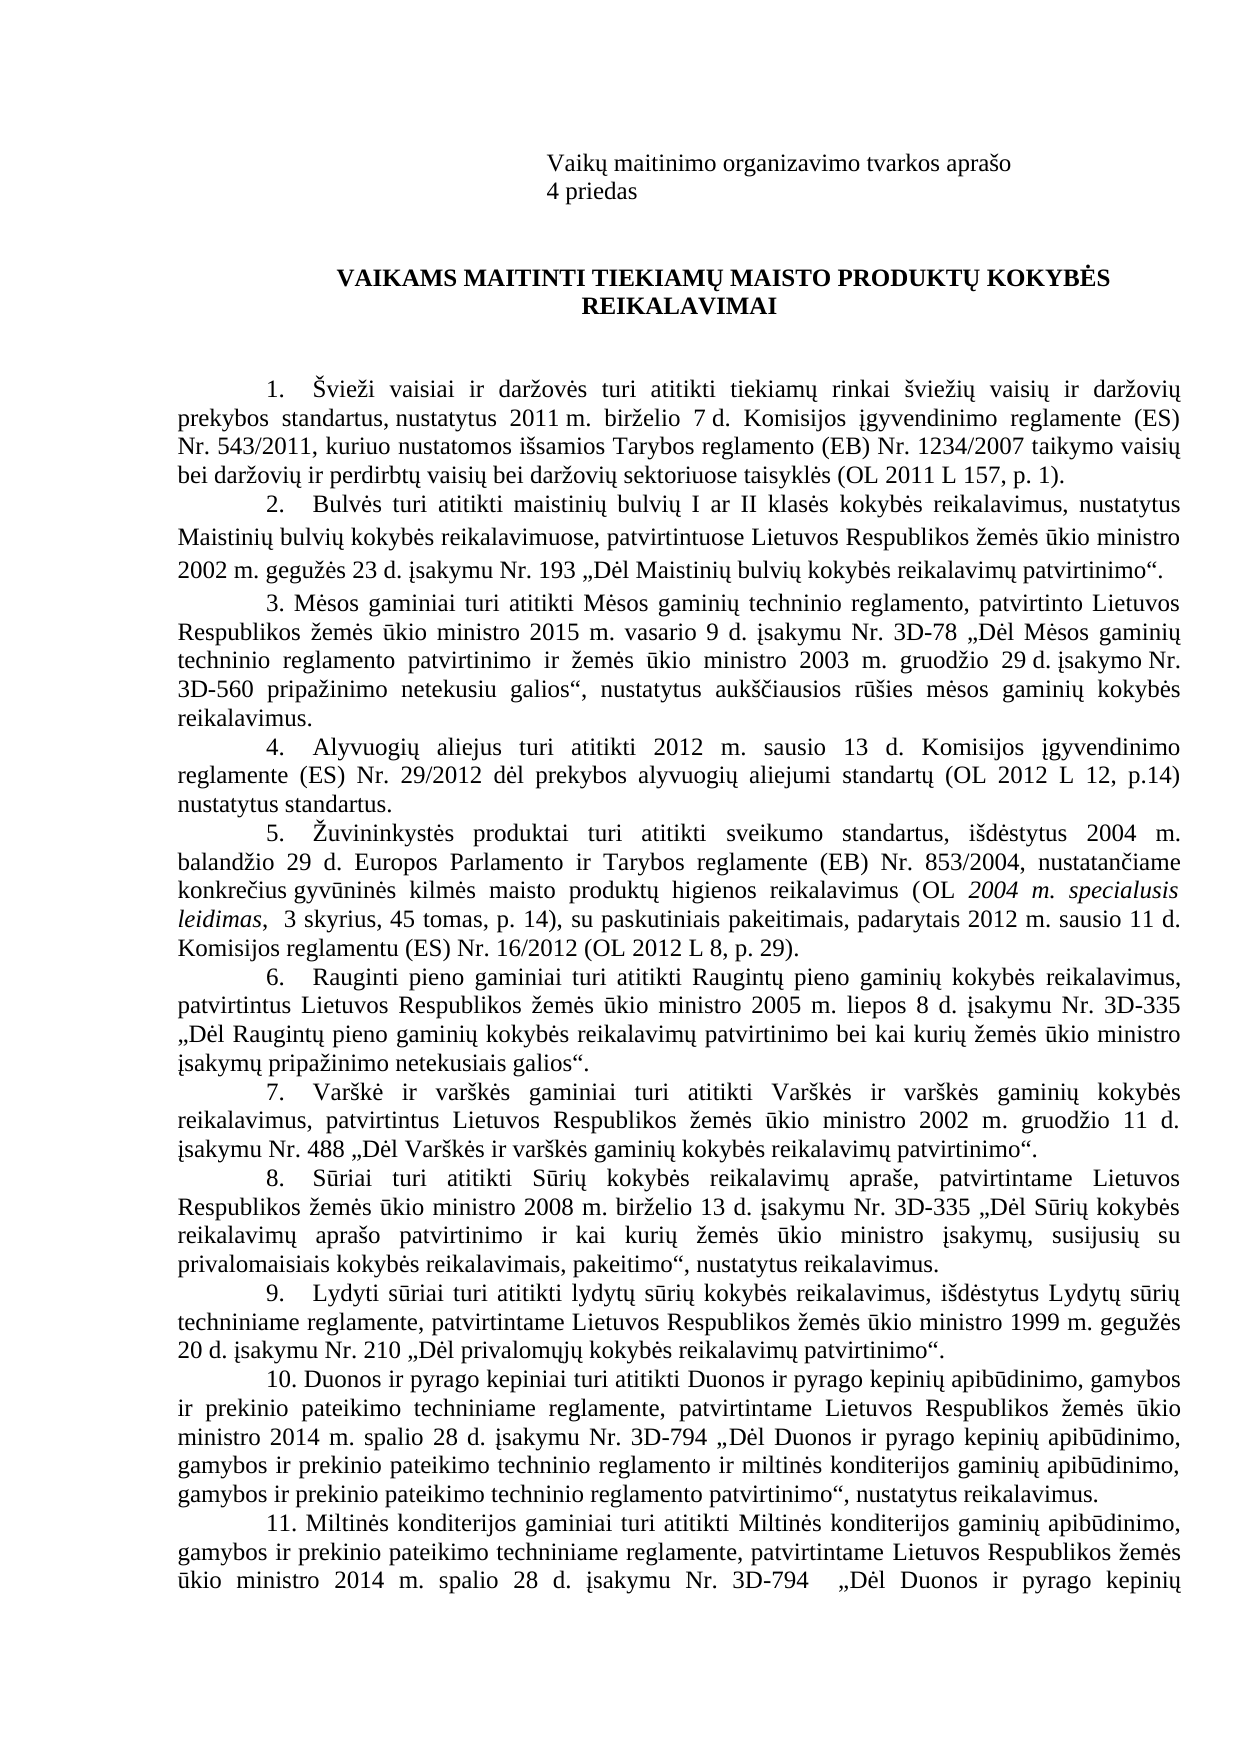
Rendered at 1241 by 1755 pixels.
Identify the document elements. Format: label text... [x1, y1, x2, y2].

text 10. Duonos ir pyrago kepiniai turi atitikti Duonos ir pyrago kepinių apibūdinimo, gamybos ir prekinio pateikimo techniniame reglamente, patvirtintame Lietuvos Respublikos žemės ūkio ministro 2014 m. spalio 28 d. įsakymu Nr. 3D-794 „Dėl Duonos ir pyrago kepinių apibūdinimo, gamybos ir prekinio pateikimo techninio reglamento ir miltinės konditerijos gaminių apibūdinimo, gamybos ir prekinio pateikimo techninio reglamento patvirtinimo“, nustatytus reikalavimus. [177, 1364, 1181, 1508]
text 4 priedas [177, 176, 1181, 205]
text 1. Švieži vaisiai ir daržovės turi atitikti tiekiamų rinkai šviežių vaisių ir daržovių prekybos standartus, nustatytus 2011 m. birželio 7 d. Komisijos įgyvendinimo reglamente (ES) Nr. 543/2011, kuriuo nustatomos išsamios Tarybos reglamento (EB) Nr. 1234/2007 taikymo vaisių bei daržovių ir perdirbtų vaisių bei daržovių sektoriuose taisyklės (OL 2011 L 157, p. 1). [177, 374, 1181, 489]
text 11. Miltinės konditerijos gaminiai turi atitikti Miltinės konditerijos gaminių apibūdinimo, gamybos ir prekinio pateikimo techniniame reglamente, patvirtintame Lietuvos Respublikos žemės ūkio ministro 2014 m. spalio 28 d. įsakymu Nr. 3D-794 „Dėl Duonos ir pyrago kepinių [177, 1508, 1181, 1594]
text 5. Žuvininkystės produktai turi atitikti sveikumo standartus, išdėstytus 2004 m. balandžio 29 d. Europos Parlamento ir Tarybos reglamente (EB) Nr. 853/2004, nustatančiame konkrečius gyvūninės kilmės maisto produktų higienos reikalavimus (OL 2004 m. specialusis leidimas, 3 skyrius, 45 tomas, p. 14), su paskutiniais pakeitimais, padarytais 2012 m. sausio 11 d. Komisijos reglamentu (ES) Nr. 16/2012 (OL 2012 L 8, p. 29). [177, 818, 1181, 962]
text 8. Sūriai turi atitikti Sūrių kokybės reikalavimų apraše, patvirtintame Lietuvos Respublikos žemės ūkio ministro 2008 m. birželio 13 d. įsakymu Nr. 3D-335 „Dėl Sūrių kokybės reikalavimų aprašo patvirtinimo ir kai kurių žemės ūkio ministro įsakymų, susijusių su privalomaisiais kokybės reikalavimais, pakeitimo“, nustatytus reikalavimus. [177, 1163, 1181, 1278]
text 3. Mėsos gaminiai turi atitikti Mėsos gaminių techninio reglamento, patvirtinto Lietuvos Respublikos žemės ūkio ministro 2015 m. vasario 9 d. įsakymu Nr. 3D-78 „Dėl Mėsos gaminių techninio reglamento patvirtinimo ir žemės ūkio ministro 2003 m. gruodžio 29 d. įsakymo Nr. 3D-560 pripažinimo netekusiu galios“, nustatytus aukščiausios rūšies mėsos gaminių kokybės reikalavimus. [177, 588, 1181, 732]
text 2. Bulvės turi atitikti maistinių bulvių I ar II klasės kokybės reikalavimus, nustatytus Maistinių bulvių kokybės reikalavimuose, patvirtintuose Lietuvos Respublikos žemės ūkio ministro 2002 m. gegužės 23 d. įsakymu Nr. 193 „Dėl Maistinių bulvių kokybės reikalavimų patvirtinimo“. [177, 489, 1181, 584]
text Vaikų maitinimo organizavimo tvarkos aprašo [177, 148, 1181, 176]
text 4. Alyvuogių aliejus turi atitikti 2012 m. sausio 13 d. Komisijos įgyvendinimo reglamente (ES) Nr. 29/2012 dėl prekybos alyvuogių aliejumi standartų (OL 2012 L 12, p.14) nustatytus standartus. [177, 732, 1181, 818]
text 6. Rauginti pieno gaminiai turi atitikti Raugintų pieno gaminių kokybės reikalavimus, patvirtintus Lietuvos Respublikos žemės ūkio ministro 2005 m. liepos 8 d. įsakymu Nr. 3D-335 „Dėl Raugintų pieno gaminių kokybės reikalavimų patvirtinimo bei kai kurių žemės ūkio ministro įsakymų pripažinimo netekusiais galios“. [177, 962, 1181, 1077]
text VAIKAMS MAITINTI TIEKIAMŲ MAISTO PRODUKTŲ KOKYBĖS REIKALAVIMAI [177, 263, 1181, 320]
text 7. Varškė ir varškės gaminiai turi atitikti Varškės ir varškės gaminių kokybės reikalavimus, patvirtintus Lietuvos Respublikos žemės ūkio ministro 2002 m. gruodžio 11 d. įsakymu Nr. 488 „Dėl Varškės ir varškės gaminių kokybės reikalavimų patvirtinimo“. [177, 1077, 1181, 1163]
text 9. Lydyti sūriai turi atitikti lydytų sūrių kokybės reikalavimus, išdėstytus Lydytų sūrių techniniame reglamente, patvirtintame Lietuvos Respublikos žemės ūkio ministro 1999 m. gegužės 20 d. įsakymu Nr. 210 „Dėl privalomųjų kokybės reikalavimų patvirtinimo“. [177, 1278, 1181, 1364]
